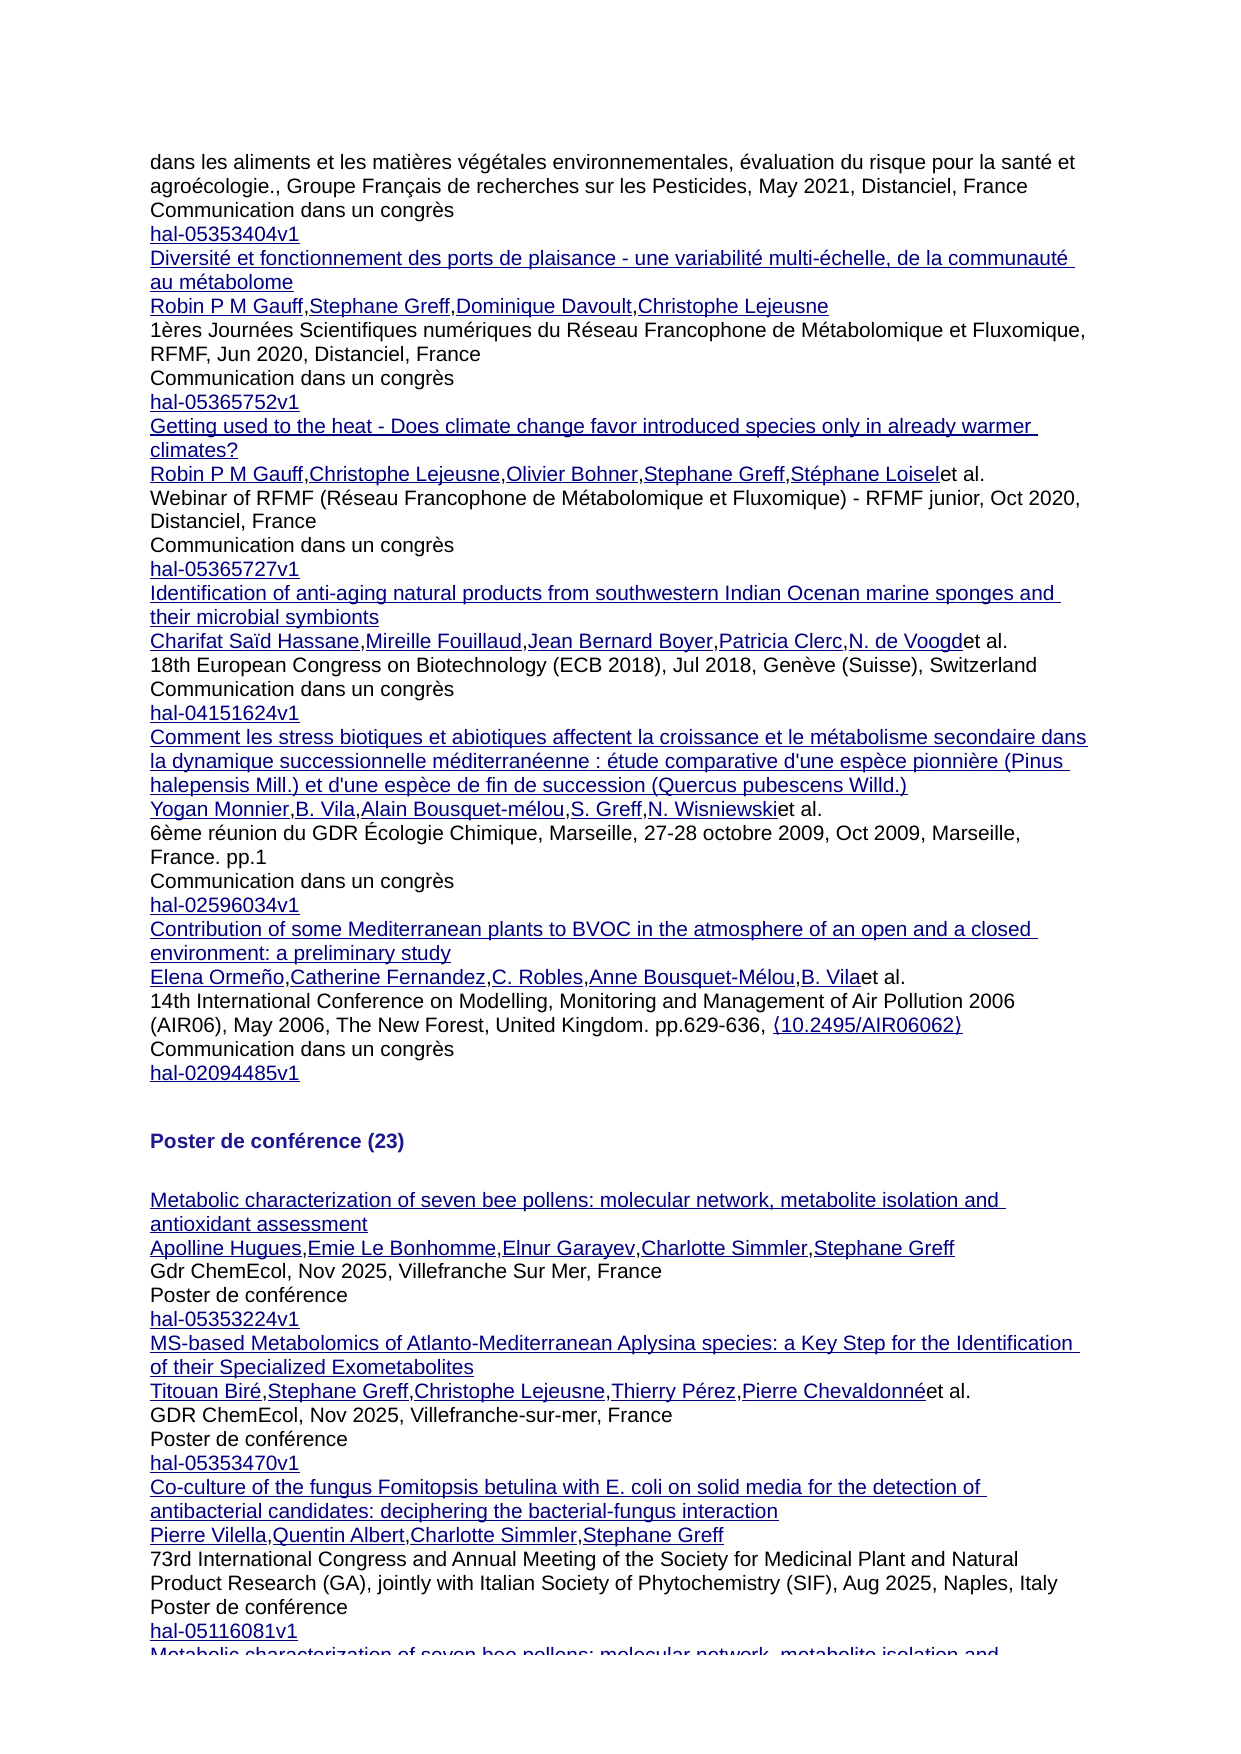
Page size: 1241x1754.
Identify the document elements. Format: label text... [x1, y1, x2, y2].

table_cell Suivi d’un andain-pilote de compostage de sargasses polluées par la chlordécone Damien Devault,Félix Massat,Stephane Greff,Franck Dolique,Hervé Macarie Congrès du Groupe Français de recherches sur les Pesticides (GFP2021): Monitoring des pesticides dans les aliments et les matières végétales environnementales, évaluation du risque pour la santé et agroécologie., Groupe Français de recherches sur les Pesticides, May 2021, Distanciel, France Communication dans un congrès hal-05353404v1 [150, 150, 1090, 246]
table_cell Contribution of some Mediterranean plants to BVOC in the atmosphere of an open and a closed environment: a preliminary study Elena Ormeño,Catherine Fernandez,C. Robles,Anne Bousquet-Mélou,B. Vilaet al. 14th International Conference on Modelling, Monitoring and Management of Air Pollution 2006 (AIR06), May 2006, The New Forest, United Kingdom. pp.629-636, ⟨10.2495/AIR06062⟩ Communication dans un congrès hal-02094485v1 [150, 917, 1090, 1084]
subtitle Poster de conférence (23) [150, 1129, 1090, 1153]
table_cell Co-culture of the fungus Fomitopsis betulina with E. coli on solid media for the detection of antibacterial candidates: deciphering the bacterial-fungus interaction Pierre Vilella,Quentin Albert,Charlotte Simmler,Stephane Greff 73rd International Congress and Annual Meeting of the Society for Medicinal Plant and Natural Product Research (GA), jointly with Italian Society of Phytochemistry (SIF), Aug 2025, Naples, Italy Poster de conférence hal-05116081v1 [150, 1475, 1090, 1643]
table_cell Metabolic characterization of seven bee pollens: molecular network, metabolite isolation and antioxidant assessment Apolline Hugues,Emie Le Bonhomme,Elnur Garayev,Charlotte Simmler,Stephane Greff 73rd International Congress and Annual Meeting of the Society for Medicinal Plant and Natural Product Research (GA), jointly with Italian Society of Phytochemistry (SIF), Aug 2025, Naples, Italy Poster de conférence hal-05116110v1 [150, 1643, 1090, 1655]
table_cell MS-based Metabolomics of Atlanto-Mediterranean Aplysina species: a Key Step for the Identification of their Specialized Exometabolites Titouan Biré,Stephane Greff,Christophe Lejeusne,Thierry Pérez,Pierre Chevaldonnéet al. GDR ChemEcol, Nov 2025, Villefranche-sur-mer, France Poster de conférence hal-05353470v1 [150, 1331, 1090, 1475]
table_cell Getting used to the heat - Does climate change favor introduced species only in already warmer climates? Robin P M Gauff,Christophe Lejeusne,Olivier Bohner,Stephane Greff,Stéphane Loiselet al. Webinar of RFMF (Réseau Francophone de Métabolomique et Fluxomique) - RFMF junior, Oct 2020, Distanciel, France Communication dans un congrès hal-05365727v1 [150, 414, 1090, 581]
table_cell Diversité et fonctionnement des ports de plaisance - une variabilité multi-échelle, de la communauté au métabolome Robin P M Gauff,Stephane Greff,Dominique Davoult,Christophe Lejeusne 1ères Journées Scientifiques numériques du Réseau Francophone de Métabolomique et Fluxomique, RFMF, Jun 2020, Distanciel, France Communication dans un congrès hal-05365752v1 [150, 246, 1090, 413]
table_cell Identification of anti-aging natural products from southwestern Indian Ocenan marine sponges and their microbial symbionts Charifat Saïd Hassane,Mireille Fouillaud,Jean Bernard Boyer,Patricia Clerc,N. de Voogdet al. 18th European Congress on Biotechnology (ECB 2018), Jul 2018, Genève (Suisse), Switzerland Communication dans un congrès hal-04151624v1 [150, 581, 1090, 725]
table_header Metabolic characterization of seven bee pollens: molecular network, metabolite isolation and antioxidant assessment Apolline Hugues,Emie Le Bonhomme,Elnur Garayev,Charlotte Simmler,Stephane Greff Gdr ChemEcol, Nov 2025, Villefranche Sur Mer, France Poster de conférence hal-05353224v1 [150, 1188, 1090, 1331]
table_cell Comment les stress biotiques et abiotiques affectent la croissance et le métabolisme secondaire dans la dynamique successionnelle méditerranéenne : étude comparative d'une espèce pionnière (Pinus halepensis Mill.) et d'une espèce de fin de succession (Quercus pubescens Willd.) Yogan Monnier,B. Vila,Alain Bousquet‐mélou,S. Greff,N. Wisniewskiet al. 6ème réunion du GDR Écologie Chimique, Marseille, 27-28 octobre 2009, Oct 2009, Marseille, France. pp.1 Communication dans un congrès hal-02596034v1 [150, 725, 1090, 917]
